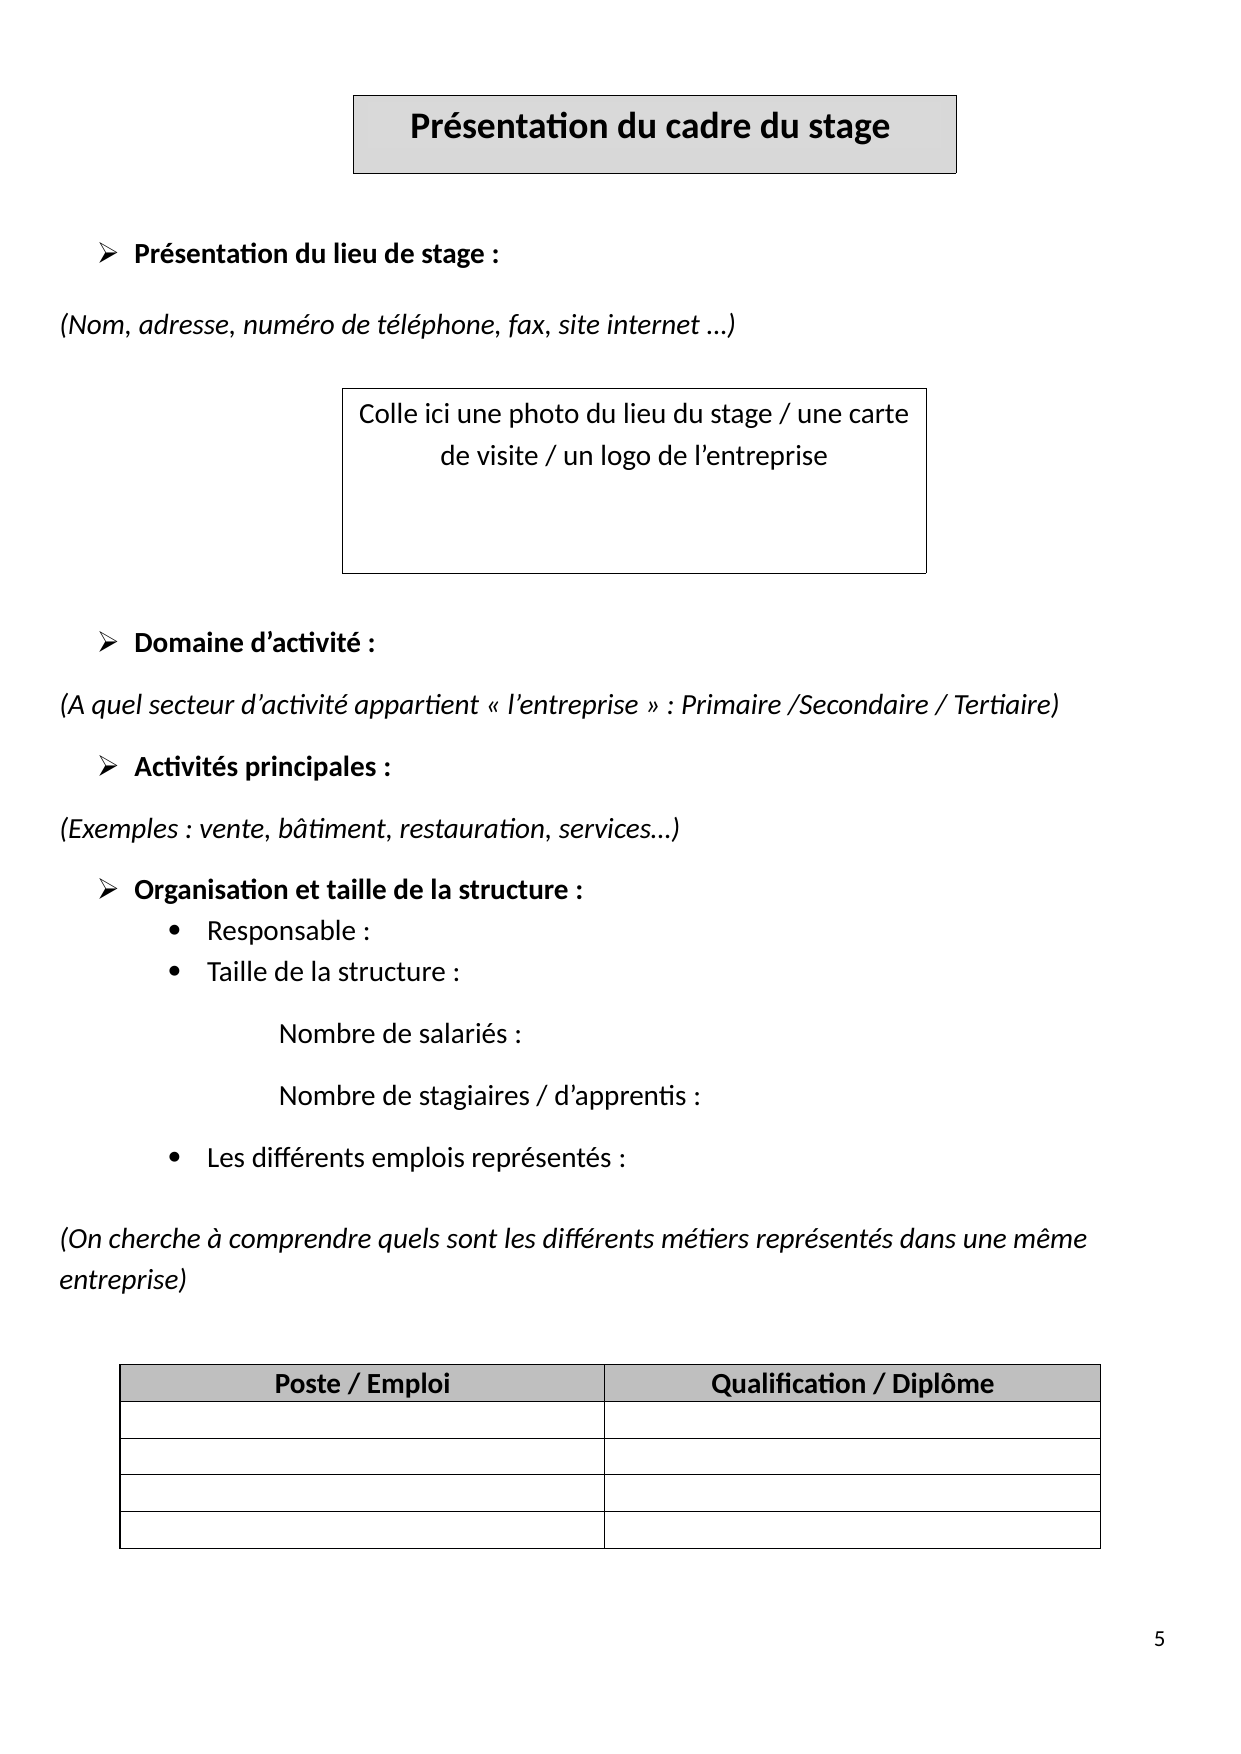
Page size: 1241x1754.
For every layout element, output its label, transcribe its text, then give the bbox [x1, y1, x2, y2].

list Activités principales : [97, 748, 1165, 783]
table_cell [121, 1475, 604, 1511]
list Présentation du lieu de stage : [97, 235, 1165, 270]
text (A quel secteur d’activité appartient « l’entreprise » : Primaire /Secondaire / Tertiaire) [59, 686, 1165, 722]
table_cell [121, 1439, 604, 1474]
list (On cherche à comprendre quels sont les différents métiers représentés dans une même entreprise) [59, 1221, 1165, 1297]
text (Exemples : vente, bâtiment, restauration, services…) [59, 810, 1165, 845]
list Responsable : [169, 912, 1165, 948]
text (Nom, adresse, numéro de téléphone, fax, site internet …) [59, 306, 1165, 342]
text Nombre de stagiaires / d’apprentis : [59, 1077, 1165, 1112]
list Domaine d’activité : [97, 624, 1165, 660]
table_cell [605, 1439, 1100, 1474]
list Organisation et taille de la structure : [97, 871, 1165, 907]
text Présentation du cadre du stage [368, 102, 941, 148]
table_cell [121, 1402, 604, 1437]
text Nombre de salariés : [59, 1015, 1165, 1051]
table_cell [605, 1512, 1100, 1547]
table_header Poste / Emploi [121, 1365, 604, 1401]
text Colle ici une photo du lieu du stage / une carte de visite / un logo de l’entreprise [357, 396, 911, 472]
table_cell [121, 1512, 604, 1547]
list Les différents emplois représentés : [169, 1139, 1165, 1174]
table_header Qualification / Diplôme [605, 1365, 1100, 1401]
list Taille de la structure : [169, 953, 1165, 989]
table_cell [605, 1475, 1100, 1511]
table_cell [605, 1402, 1100, 1437]
